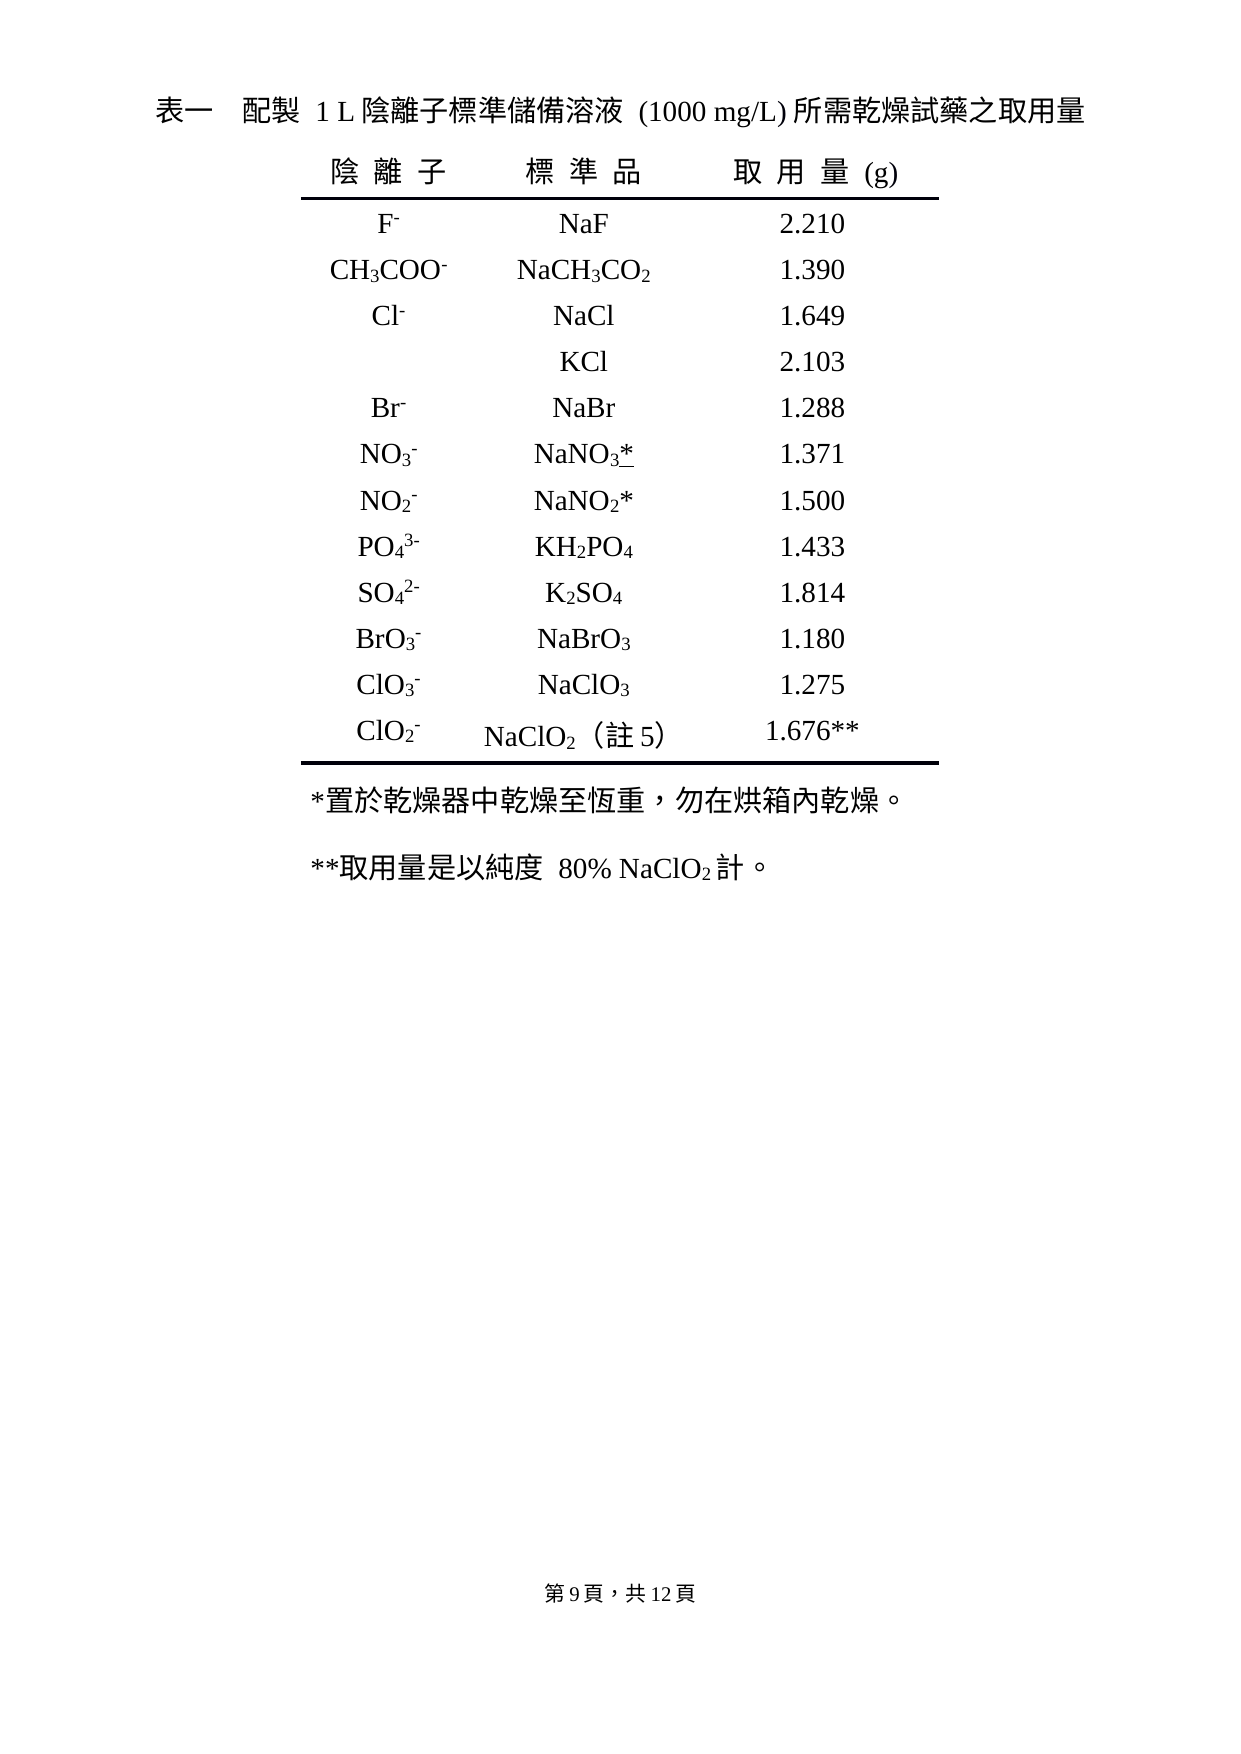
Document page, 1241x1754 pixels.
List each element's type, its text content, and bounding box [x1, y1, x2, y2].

table_cell NaNO3* [476, 430, 691, 476]
table_cell 1.676** [691, 707, 939, 761]
table_cell NaClO3 [476, 661, 691, 707]
table_cell 1.288 [691, 384, 939, 430]
table_cell 1.390 [691, 246, 939, 292]
table_cell NO3- [301, 430, 476, 476]
table_cell KH2PO4 [476, 523, 691, 568]
table_cell NaNO2* [476, 476, 691, 522]
table_cell PO43- [301, 523, 476, 568]
table_cell 2.210 [691, 200, 939, 246]
table_cell SO42- [301, 569, 476, 614]
text *置於乾燥器中乾燥至恆重，勿在烘箱內乾燥。 [148, 777, 1092, 819]
table_cell NaCH3CO2 [476, 246, 691, 292]
table_cell NO2- [301, 476, 476, 522]
table_cell 1.275 [691, 661, 939, 707]
text 表一 配製 1 L 陰離子標準儲備溶液 (1000 mg/L) 所需乾燥試藥之取用量 [148, 87, 1092, 130]
table_header 標 準 品 [476, 142, 691, 197]
table_cell Cl- [301, 292, 476, 384]
table_cell 1.180 [691, 615, 939, 661]
table_cell 1.433 [691, 523, 939, 568]
table_cell ClO3- [301, 661, 476, 707]
table_cell BrO3- [301, 615, 476, 661]
table_cell F- [301, 200, 476, 246]
table_cell NaBr [476, 384, 691, 430]
table_cell CH3COO- [301, 246, 476, 292]
table_cell NaClO2（註5） [476, 707, 691, 761]
table_cell NaCl KCl [476, 292, 691, 384]
table_cell K2SO4 [476, 569, 691, 614]
table_header 取 用 量 (g) [691, 142, 939, 197]
table_header 陰 離 子 [301, 142, 476, 197]
table_cell NaBrO3 [476, 615, 691, 661]
table_cell Br- [301, 384, 476, 430]
table_cell 1.814 [691, 569, 939, 614]
table_cell 1.371 [691, 430, 939, 476]
table_cell 1.649 2.103 [691, 292, 939, 384]
table_cell ClO2- [301, 707, 476, 761]
text **取用量是以純度 80% NaClO2 計。 [148, 844, 1092, 887]
table_cell NaF [476, 200, 691, 246]
table_cell 1.500 [691, 476, 939, 522]
